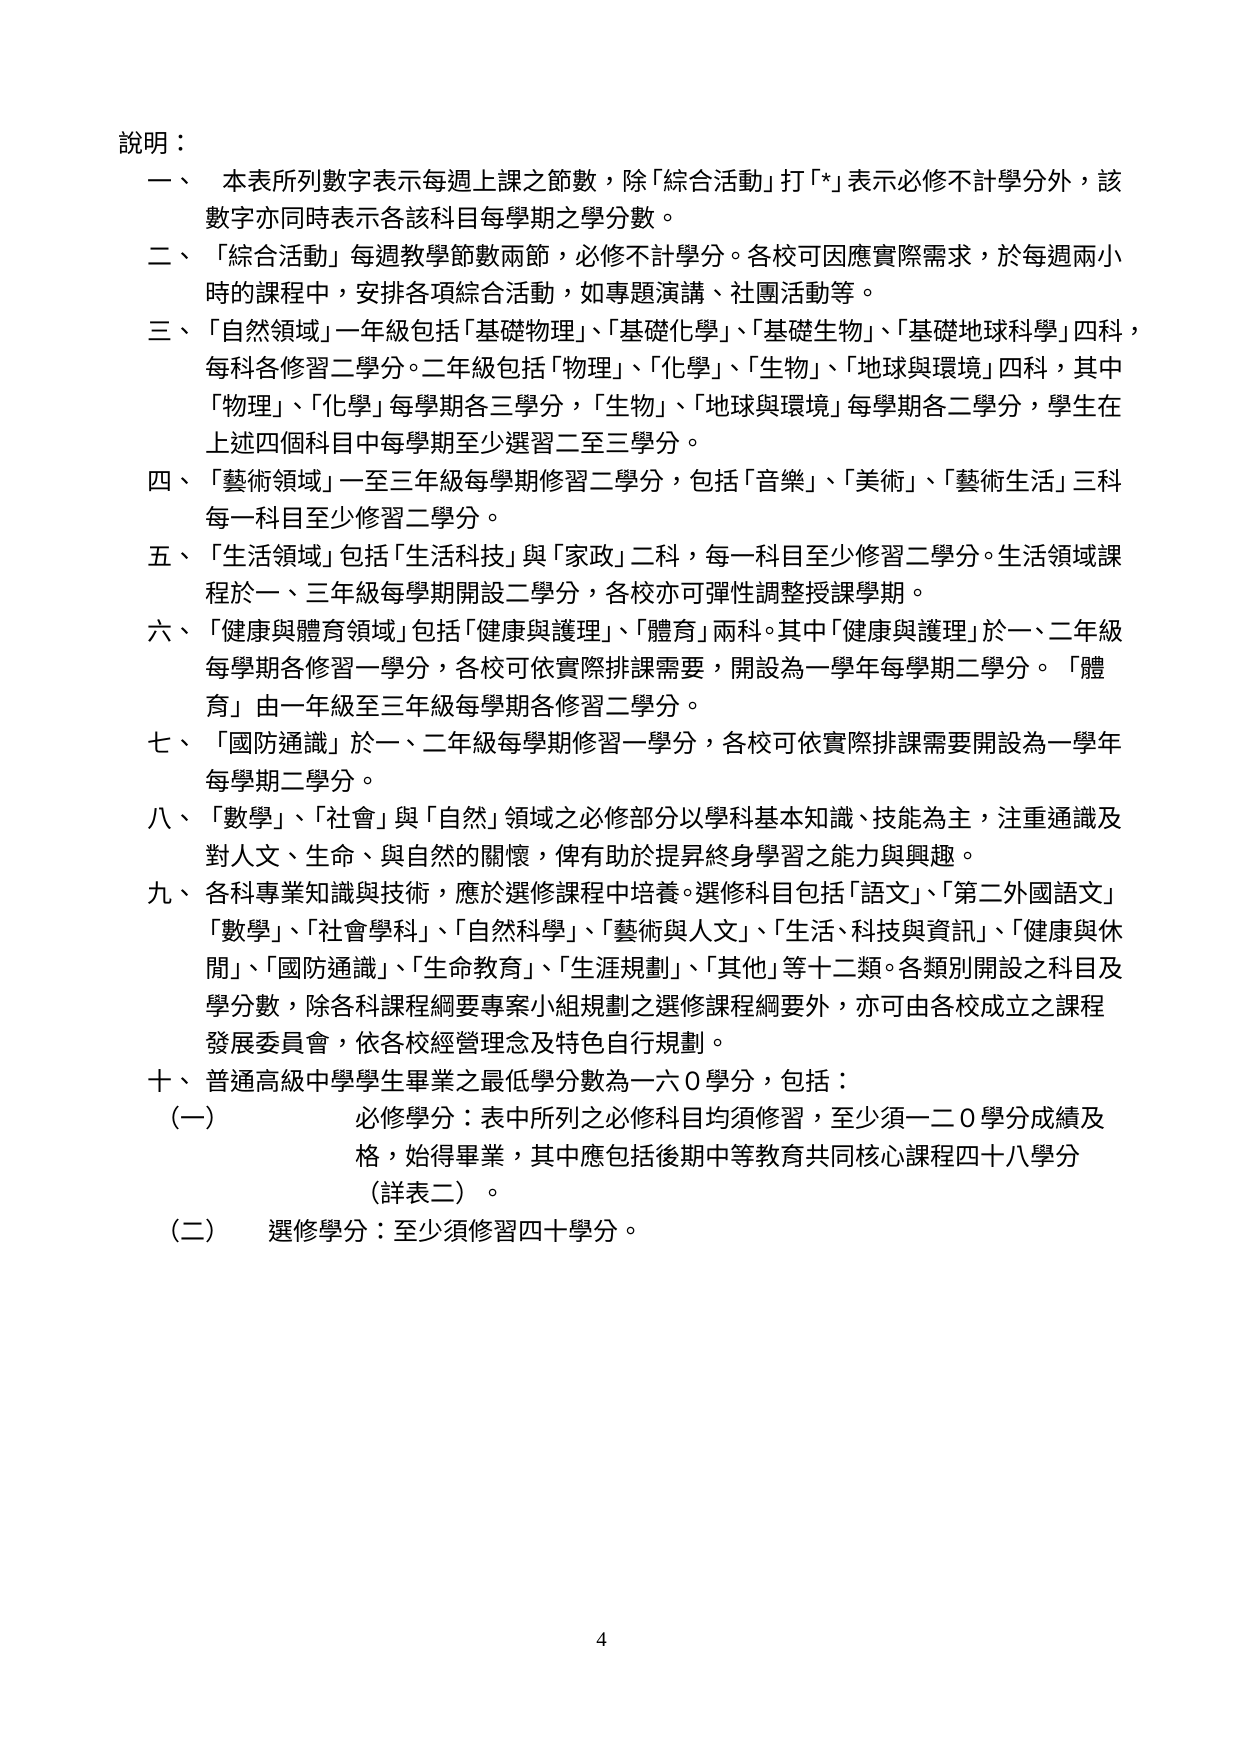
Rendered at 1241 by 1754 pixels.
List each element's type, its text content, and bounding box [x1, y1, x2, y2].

text 說明： [118, 123, 1122, 160]
list 本表所列數字表示每週上課之節數，除「綜合活動」打「*」表示必修不計學分外，該數字亦同時表示各該科目每學期之學分數。 [147, 160, 1122, 235]
list 選修學分：至少須修習四十學分。 [156, 1210, 1122, 1248]
list 普通高級中學學生畢業之最低學分數為一六０學分，包括： [147, 1060, 1122, 1098]
list 「綜合活動」每週教學節數兩節，必修不計學分。各校可因應實際需求，於每週兩小時的課程中，安排各項綜合活動，如專題演講、社團活動等。 [147, 235, 1122, 310]
list 「健康與體育領域」包括「健康與護理」、「體育」兩科。其中「健康與護理」於一、二年級每學期各修習一學分，各校可依實際排課需要，開設為一學年每學期二學分。「體育」由一年級至三年級每學期各修習二學分。 [147, 610, 1122, 723]
list 「國防通識」於一、二年級每學期修習一學分，各校可依實際排課需要開設為一學年每學期二學分。 [147, 723, 1122, 798]
list 「生活領域」包括「生活科技」與「家政」二科，每一科目至少修習二學分。生活領域課程於一、三年級每學期開設二學分，各校亦可彈性調整授課學期。 [147, 535, 1122, 610]
list 必修學分：表中所列之必修科目均須修習，至少須一二０學分成績及 格，始得畢業，其中應包括後期中等教育共同核心課程四十八學分（詳表二）。 [156, 1098, 1122, 1210]
list 各科專業知識與技術，應於選修課程中培養。選修科目包括「語文」、「第二外國語文」、「數學」、「社會學科」、「自然科學」、「藝術與人文」、「生活、科技與資訊」、「健康與休閒」、「國防通識」、「生命教育」、「生涯規劃」、「其他」等十二類。各類別開設之科目及學分數，除各科課程綱要專案小組規劃之選修課程綱要外，亦可由各校成立之課程發展委員會，依各校經營理念及特色自行規劃。 [147, 873, 1122, 1060]
list 「藝術領域」一至三年級每學期修習二學分，包括「音樂」、「美術」、「藝術生活」三科，每一科目至少修習二學分。 [147, 460, 1122, 535]
list 「數學」、「社會」與「自然」領域之必修部分以學科基本知識、技能為主，注重通識及對人文、生命、與自然的關懷，俾有助於提昇終身學習之能力與興趣。 [147, 798, 1122, 873]
list 「自然領域」一年級包括「基礎物理」、「基礎化學」、「基礎生物」、「基礎地球科學」四科，每科各修習二學分。二年級包括「物理」、「化學」、「生物」、「地球與環境」四科，其中「物理」、「化學」每學期各三學分，「生物」、「地球與環境」每學期各二學分，學生在上述四個科目中每學期至少選習二至三學分。 [147, 310, 1122, 460]
